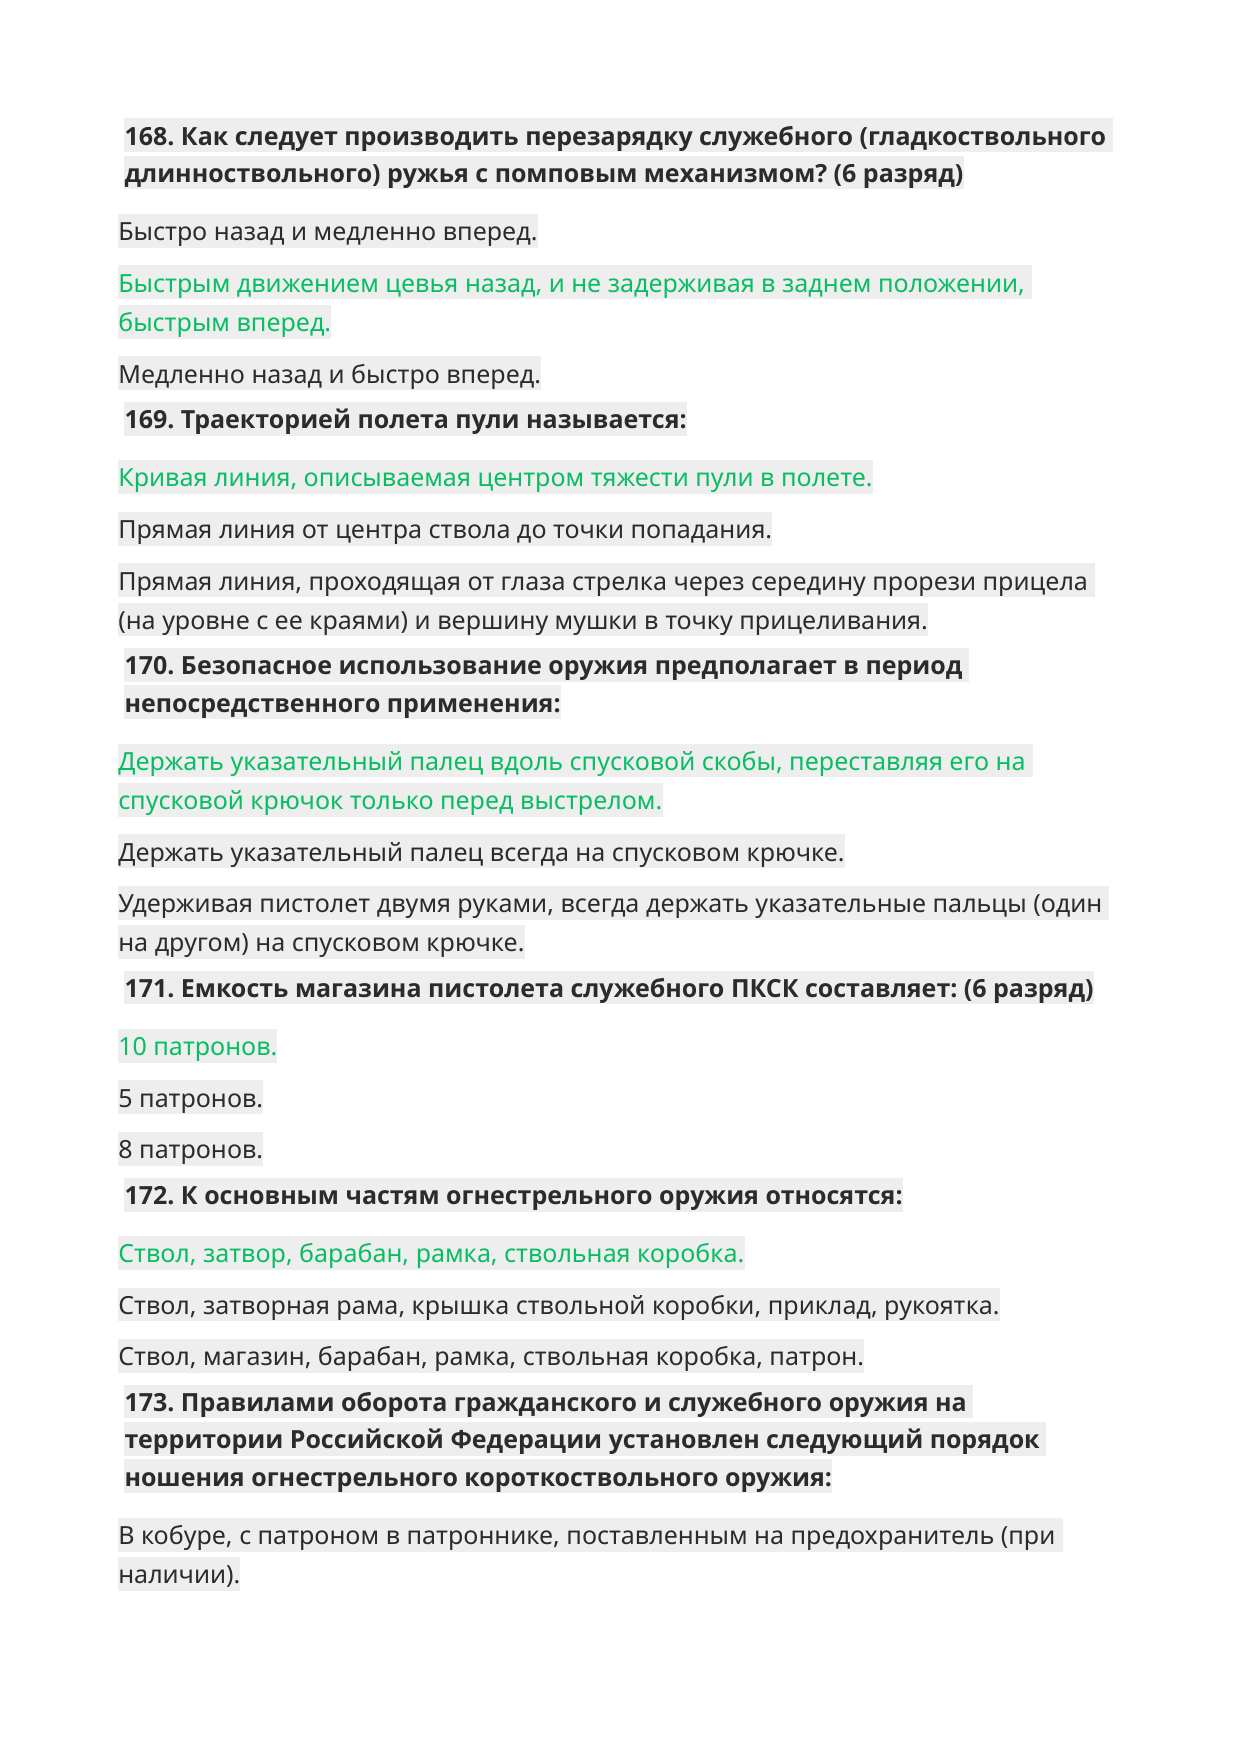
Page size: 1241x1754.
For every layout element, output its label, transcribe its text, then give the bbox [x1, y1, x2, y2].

subtitle 168. Как следует производить перезарядку служебного (гладкоствольного длинноствольного) ружья с помповым механизмом? (6 разряд) [124, 118, 1116, 189]
text Ствол, магазин, барабан, рамка, ствольная коробка, патрон. [118, 1339, 1122, 1373]
text Ствол, затвор, барабан, рамка, ствольная коробка. [118, 1236, 1122, 1270]
text Прямая линия от центра ствола до точки попадания. [118, 512, 1122, 546]
text Удерживая пистолет двумя руками, всегда держать указательные пальцы (один на другом) на спусковом крючке. [118, 886, 1122, 959]
text Быстро назад и медленно вперед. [118, 214, 1122, 248]
text 5 патронов. [118, 1080, 1122, 1114]
text 8 патронов. [118, 1132, 1122, 1166]
text Быстрым движением цевья назад, и не задерживая в заднем положении, быстрым вперед. [118, 265, 1122, 339]
subtitle 173. Правилами оборота гражданского и служебного оружия на территории Российской Федерации установлен следующий порядок ношения огнестрельного короткоствольного оружия: [124, 1384, 1116, 1493]
text Прямая линия, проходящая от глаза стрелка через середину прорези прицела (на уровне с ее краями) и вершину мушки в точку прицеливания. [118, 563, 1122, 636]
text 10 патронов. [118, 1029, 1122, 1063]
subtitle 172. К основным частям огнестрельного оружия относятся: [124, 1177, 1116, 1212]
text Держать указательный палец вдоль спусковой скобы, переставляя его на спусковой крючок только перед выстрелом. [118, 743, 1122, 817]
subtitle 170. Безопасное использование оружия предполагает в период непосредственного применения: [124, 648, 1116, 719]
text Держать указательный палец всегда на спусковом крючке. [118, 834, 1122, 868]
text Медленно назад и быстро вперед. [118, 356, 1122, 390]
text Ствол, затворная рама, крышка ствольной коробки, приклад, рукоятка. [118, 1287, 1122, 1321]
text В кобуре, с патроном в патроннике, поставленным на предохранитель (при наличии). [118, 1517, 1122, 1591]
subtitle 171. Емкость магазина пистолета служебного ПКСК составляет: (6 разряд) [124, 971, 1116, 1004]
subtitle 169. Траекторией полета пули называется: [124, 402, 1116, 436]
text Кривая линия, описываемая центром тяжести пули в полете. [118, 460, 1122, 494]
